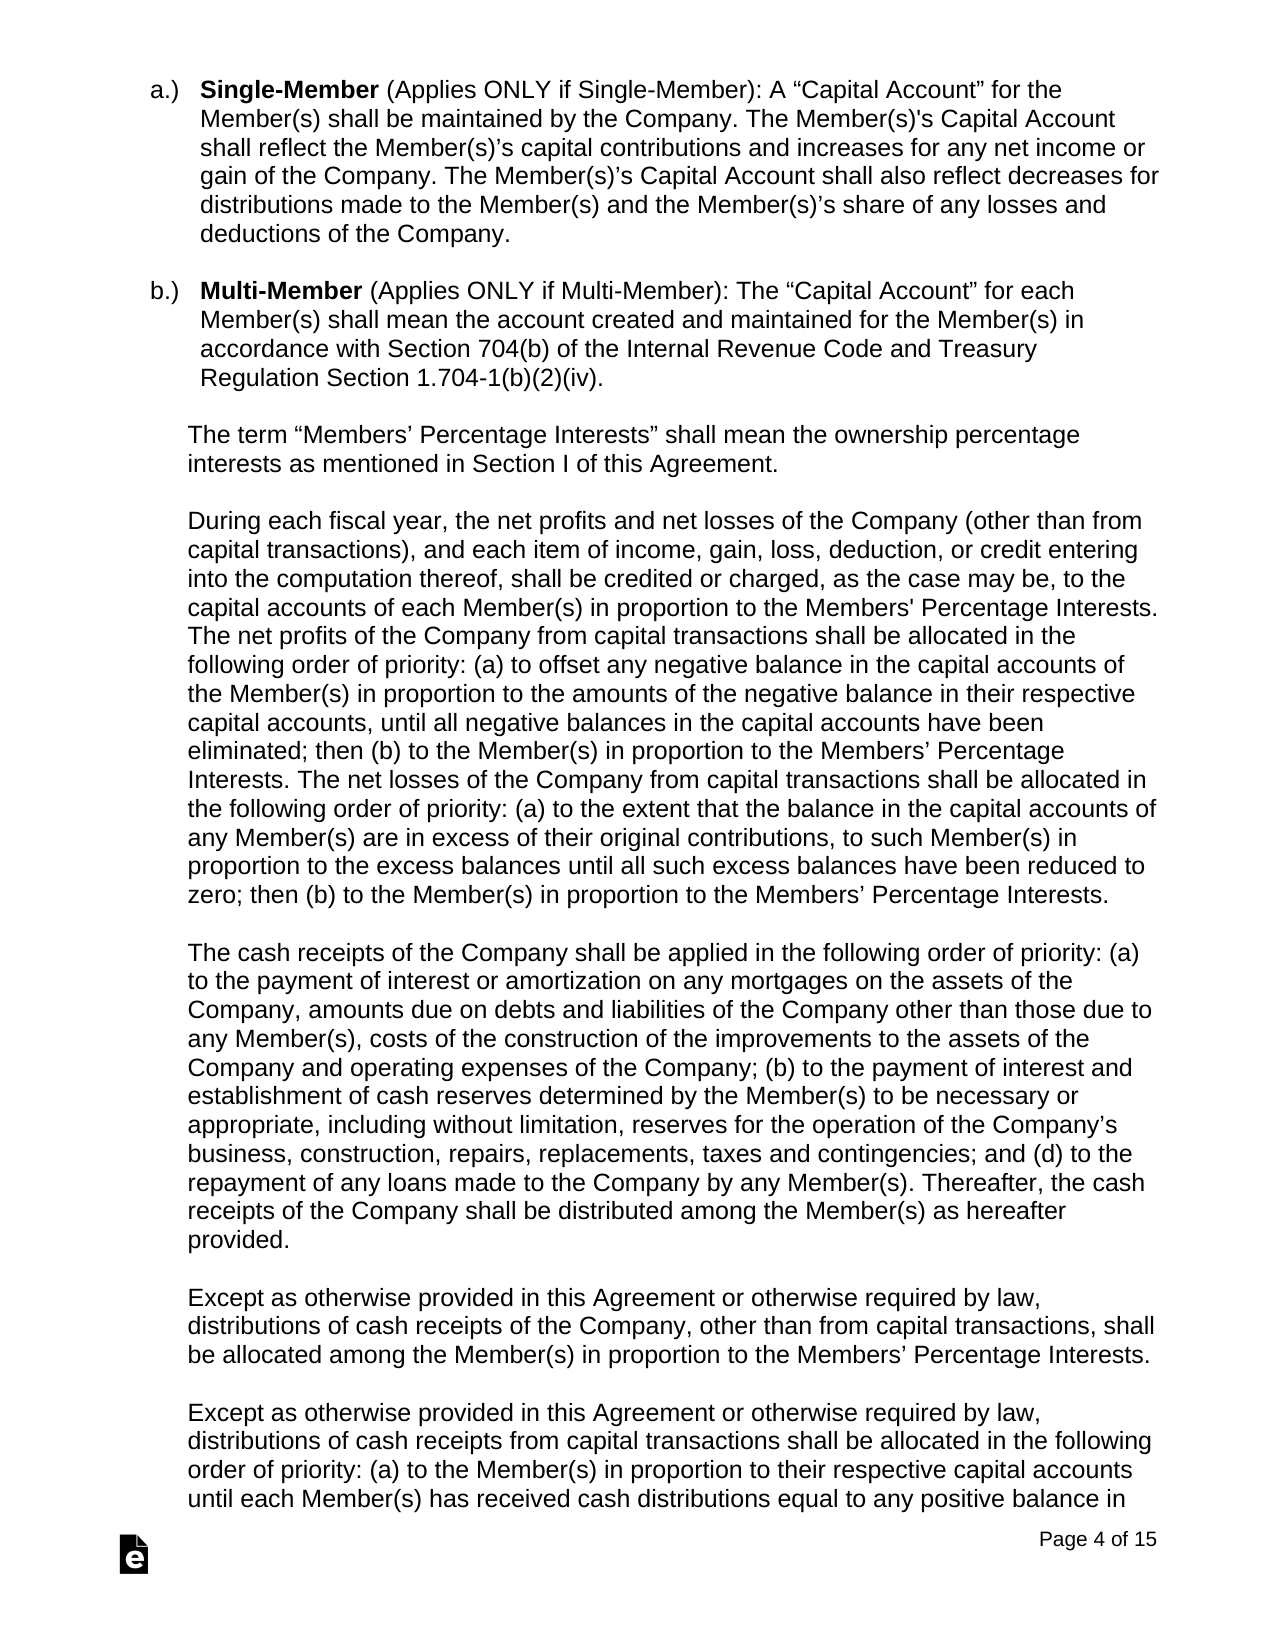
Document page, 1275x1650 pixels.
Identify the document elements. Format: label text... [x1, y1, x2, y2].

list Single-Member (Applies ONLY if Single-Member): A “Capital Account” for the Member(s) shall be maintained by the Company. The Member(s)'s Capital Account shall reflect the Member(s)’s capital contributions and increases for any net income or gain of the Company. The Member(s)’s Capital Account shall also reflect decreases for distributions made to the Member(s) and the Member(s)’s share of any losses and deductions of the Company. [150, 75, 1162, 247]
text The term “Members’ Percentage Interests” shall mean the ownership percentage interests as mentioned in Section I of this Agreement. [187, 420, 1162, 477]
text The cash receipts of the Company shall be applied in the following order of priority: (a) to the payment of interest or amortization on any mortgages on the assets of the Company, amounts due on debts and liabilities of the Company other than those due to any Member(s), costs of the construction of the improvements to the assets of the Company and operating expenses of the Company; (b) to the payment of interest and establishment of cash reserves determined by the Member(s) to be necessary or appropriate, including without limitation, reserves for the operation of the Company’s business, construction, repairs, replacements, taxes and contingencies; and (d) to the repayment of any loans made to the Company by any Member(s). Thereafter, the cash receipts of the Company shall be distributed among the Member(s) as hereafter provided. [187, 937, 1162, 1254]
text Except as otherwise provided in this Agreement or otherwise required by law, distributions of cash receipts from capital transactions shall be allocated in the following order of priority: (a) to the Member(s) in proportion to their respective capital accounts until each Member(s) has received cash distributions equal to any positive balance in [187, 1397, 1162, 1512]
text Except as otherwise provided in this Agreement or otherwise required by law, distributions of cash receipts of the Company, other than from capital transactions, shall be allocated among the Member(s) in proportion to the Members’ Percentage Interests. [187, 1282, 1162, 1369]
list Multi-Member (Applies ONLY if Multi-Member): The “Capital Account” for each Member(s) shall mean the account created and maintained for the Member(s) in accordance with Section 704(b) of the Internal Revenue Code and Treasury Regulation Section 1.704-1(b)(2)(iv). [150, 276, 1162, 391]
text During each fiscal year, the net profits and net losses of the Company (other than from capital transactions), and each item of income, gain, loss, deduction, or credit entering into the computation thereof, shall be credited or charged, as the case may be, to the capital accounts of each Member(s) in proportion to the Members' Percentage Interests. The net profits of the Company from capital transactions shall be allocated in the following order of priority: (a) to offset any negative balance in the capital accounts of the Member(s) in proportion to the amounts of the negative balance in their respective capital accounts, until all negative balances in the capital accounts have been eliminated; then (b) to the Member(s) in proportion to the Members’ Percentage Interests. The net losses of the Company from capital transactions shall be allocated in the following order of priority: (a) to the extent that the balance in the capital accounts of any Member(s) are in excess of their original contributions, to such Member(s) in proportion to the excess balances until all such excess balances have been reduced to zero; then (b) to the Member(s) in proportion to the Members’ Percentage Interests. [187, 506, 1162, 909]
